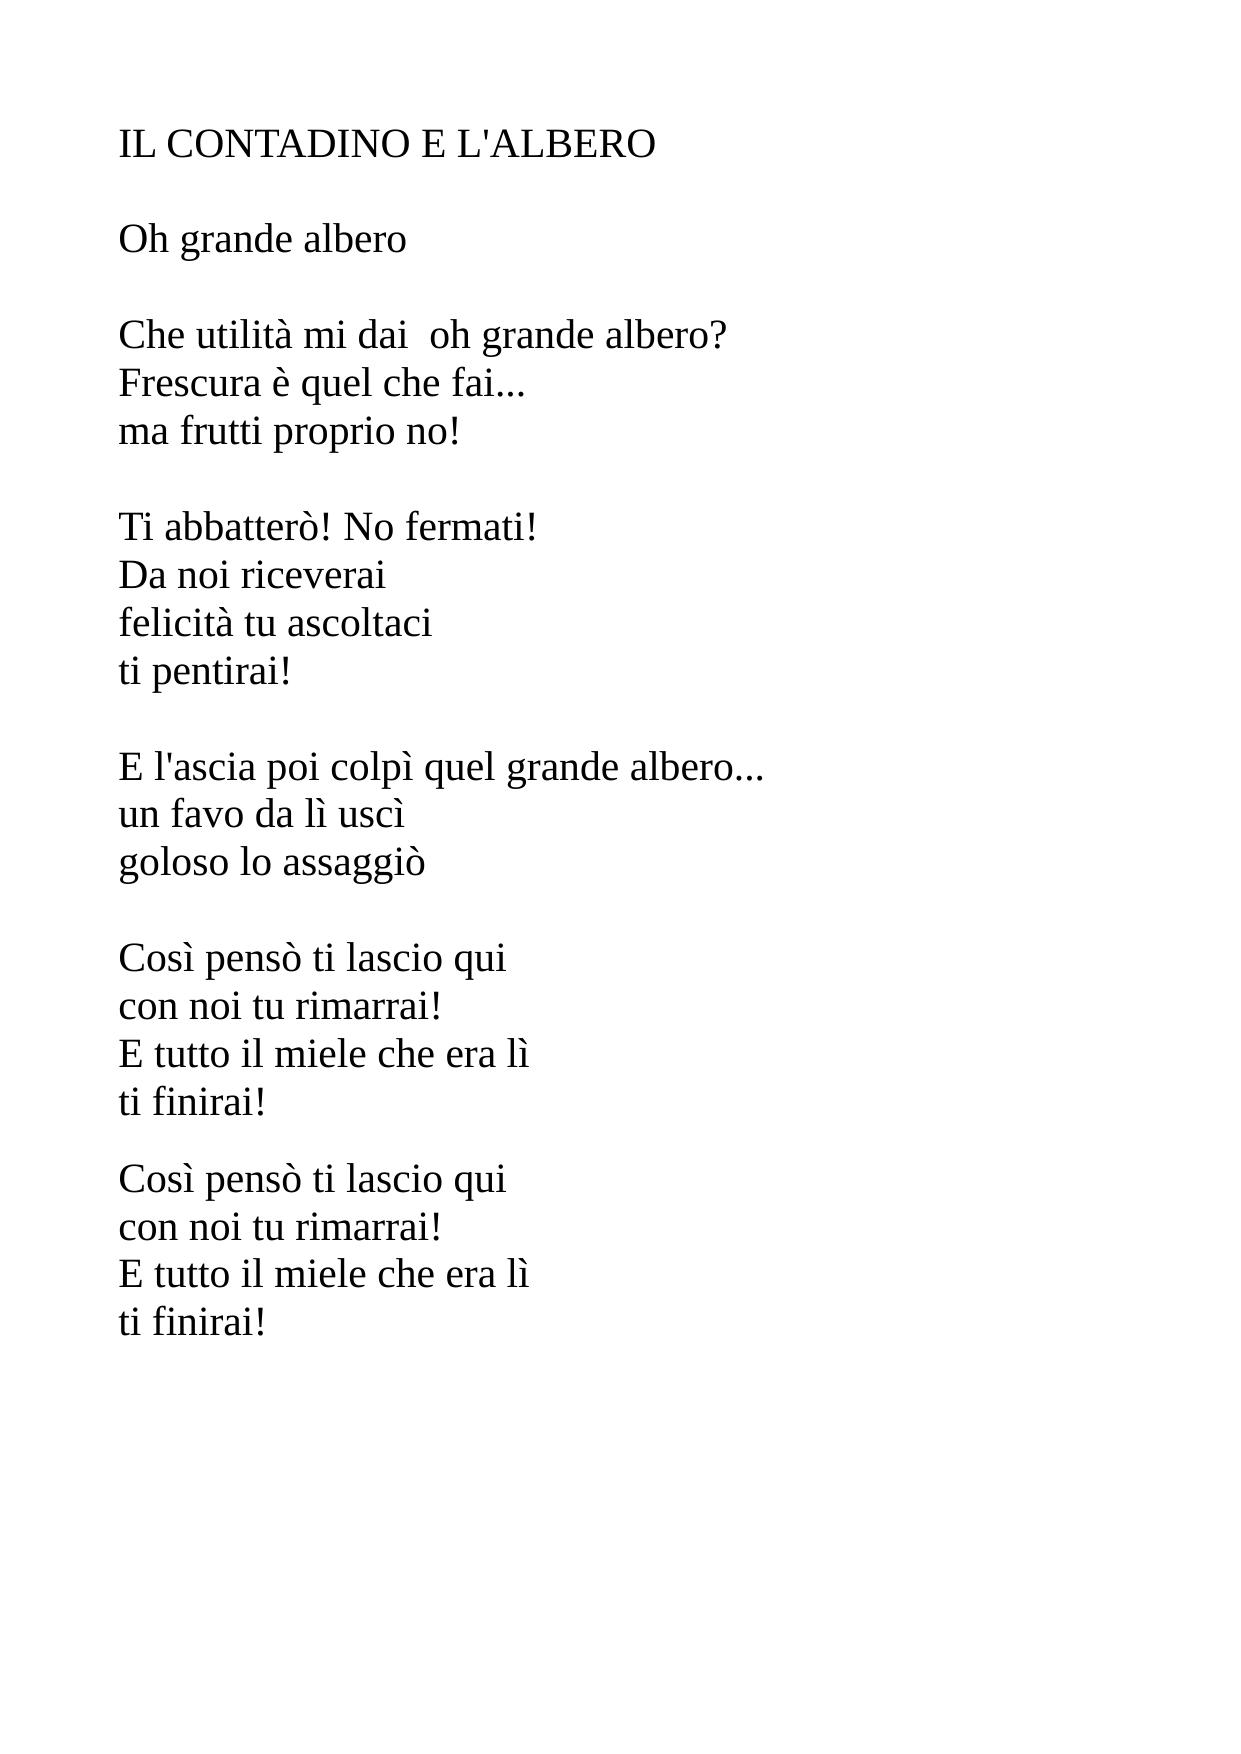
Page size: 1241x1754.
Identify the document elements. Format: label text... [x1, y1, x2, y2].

text goloso lo assaggiò [118, 837, 1122, 885]
text E tutto il miele che era lì [118, 1249, 1122, 1297]
text Che utilità mi dai oh grande albero? [118, 310, 1122, 358]
text Così pensò ti lascio qui [118, 1153, 1122, 1201]
text Oh grande albero [118, 214, 1122, 262]
text Ti abbatterò! No fermati! [118, 501, 1122, 549]
text con noi tu rimarrai! [118, 981, 1122, 1028]
text Così pensò ti lascio qui [118, 933, 1122, 981]
text ma frutti proprio no! [118, 406, 1122, 453]
text ti finirai! [118, 1297, 1122, 1345]
text Da noi riceverai [118, 549, 1122, 597]
text IL CONTADINO E L'ALBERO [118, 118, 1122, 166]
text E l'ascia poi colpì quel grande albero... [118, 741, 1122, 789]
text ti pentirai! [118, 645, 1122, 693]
text E tutto il miele che era lì [118, 1028, 1122, 1076]
text con noi tu rimarrai! [118, 1201, 1122, 1249]
text un favo da lì uscì [118, 789, 1122, 837]
text Frescura è quel che fai... [118, 358, 1122, 406]
text felicità tu ascoltaci [118, 597, 1122, 645]
text ti finirai! [118, 1076, 1122, 1124]
